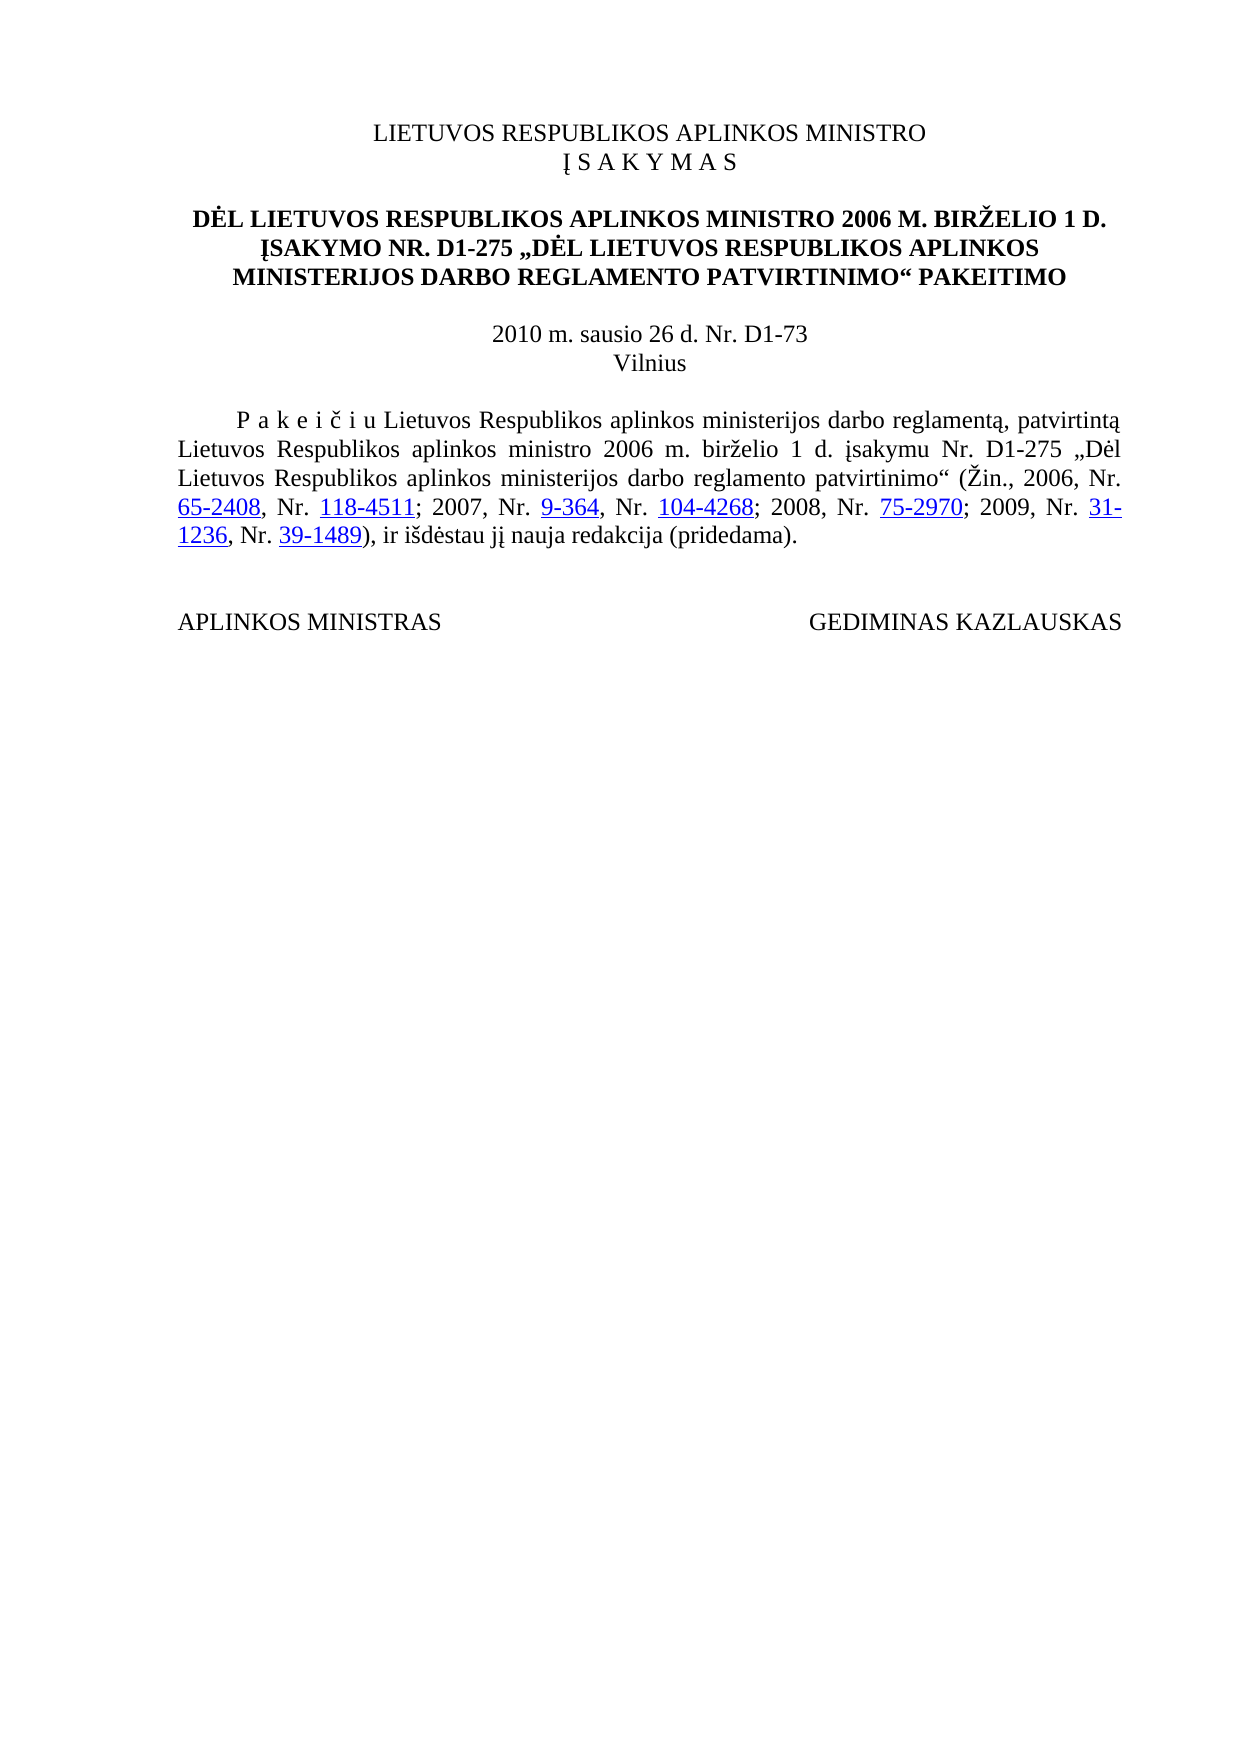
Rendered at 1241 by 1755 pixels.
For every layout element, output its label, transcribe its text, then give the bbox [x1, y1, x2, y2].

text DĖL LIETUVOS RESPUBLIKOS APLINKOS MINISTRO 2006 M. BIRŽELIO 1 D. ĮSAKYMO Nr. D1-275 „DĖL LIETUVOS RESPUBLIKOS APLINKOS MINISTERIJOS DARBO REGLAMENTO PATVIRTINIMO“ PAKEITIMO [177, 204, 1122, 291]
text Į S A K Y M A S [177, 147, 1122, 176]
text Vilnius [177, 348, 1122, 377]
text LIETUVOS RESPUBLIKOS APLINKOS MINISTRO [177, 118, 1122, 147]
text P a k e i č i u Lietuvos Respublikos aplinkos ministerijos darbo reglamentą, patvirtintą Lietuvos Respublikos aplinkos ministro 2006 m. birželio 1 d. įsakymu Nr. D1-275 „Dėl Lietuvos Respublikos aplinkos ministerijos darbo reglamento patvirtinimo“ (Žin., 2006, Nr. 65-2408, Nr. 118-4511; 2007, Nr. 9-364, Nr. 104-4268; 2008, Nr. 75-2970; 2009, Nr. 31-1236, Nr. 39-1489), ir išdėstau jį nauja redakcija (pridedama). [177, 406, 1122, 549]
text Aplinkos ministras Gediminas Kazlauskas [177, 607, 1122, 636]
text 2010 m. sausio 26 d. Nr. D1-73 [177, 319, 1122, 348]
